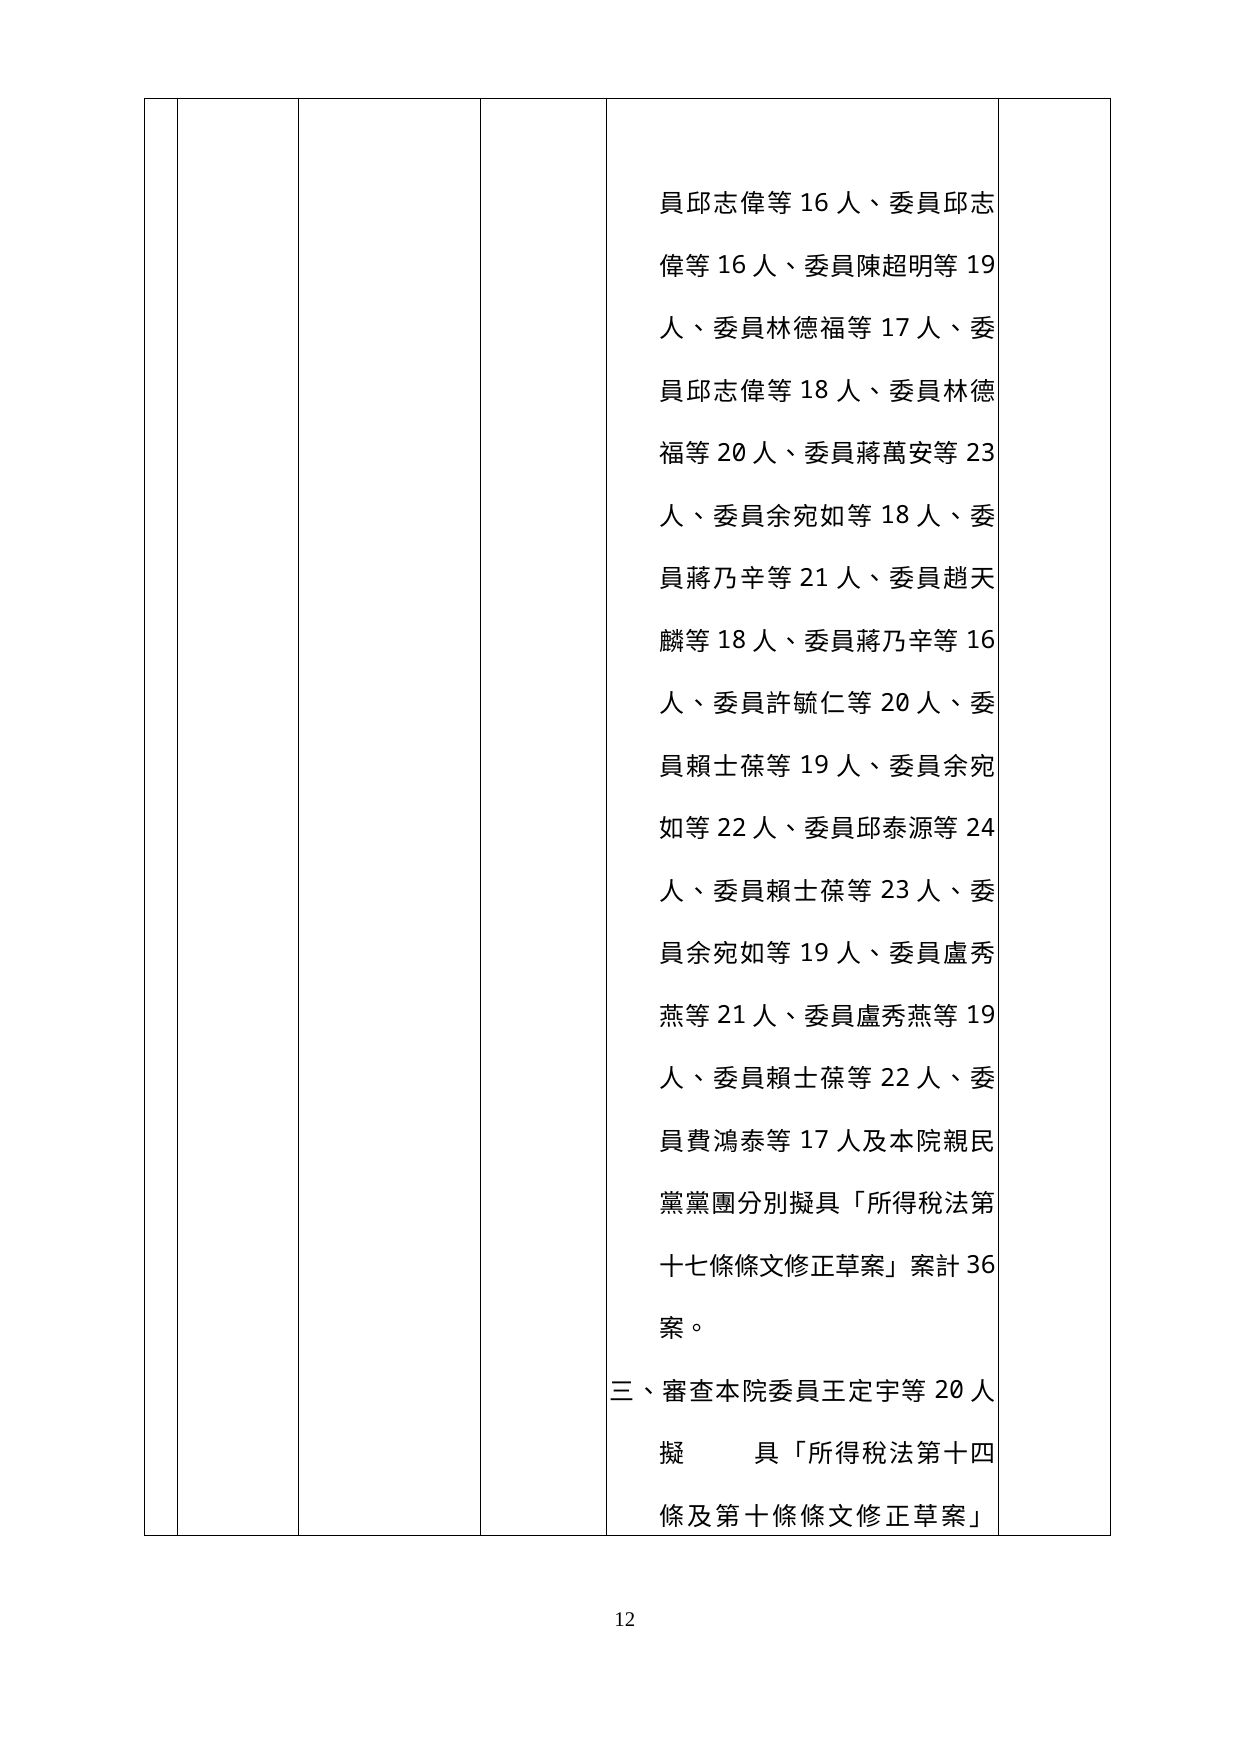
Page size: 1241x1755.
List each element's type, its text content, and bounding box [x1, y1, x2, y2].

table_cell [481, 99, 606, 1535]
table_cell [299, 99, 480, 1535]
table_cell [145, 99, 177, 1535]
table_cell [999, 99, 1110, 1535]
table_cell 員邱志偉等16人、委員邱志偉等16人、委員陳超明等19人、委員林德福等17人、委員邱志偉等18人、委員林德福等20人、委員蔣萬安等23人、委員余宛如等18人、委員蔣乃辛等21人、委員趙天麟等18人、委員蔣乃辛等16人、委員許毓仁等20人、委員賴士葆等19人、委員余宛如等22人、委員邱泰源等24人、委員賴士葆等23人、委員余宛如等19人、委員盧秀燕等21人、委員盧秀燕等19人、委員賴士葆等22人、委員費鴻泰等17人及本院親民黨黨團分別擬具「所得稅法第十七條條文修正草案」案計36案。 三、審查本院委員王定宇等20人擬 具「所得稅法第十四條及第十條條文修正草案」 [607, 99, 998, 1535]
table_cell [178, 99, 298, 1535]
